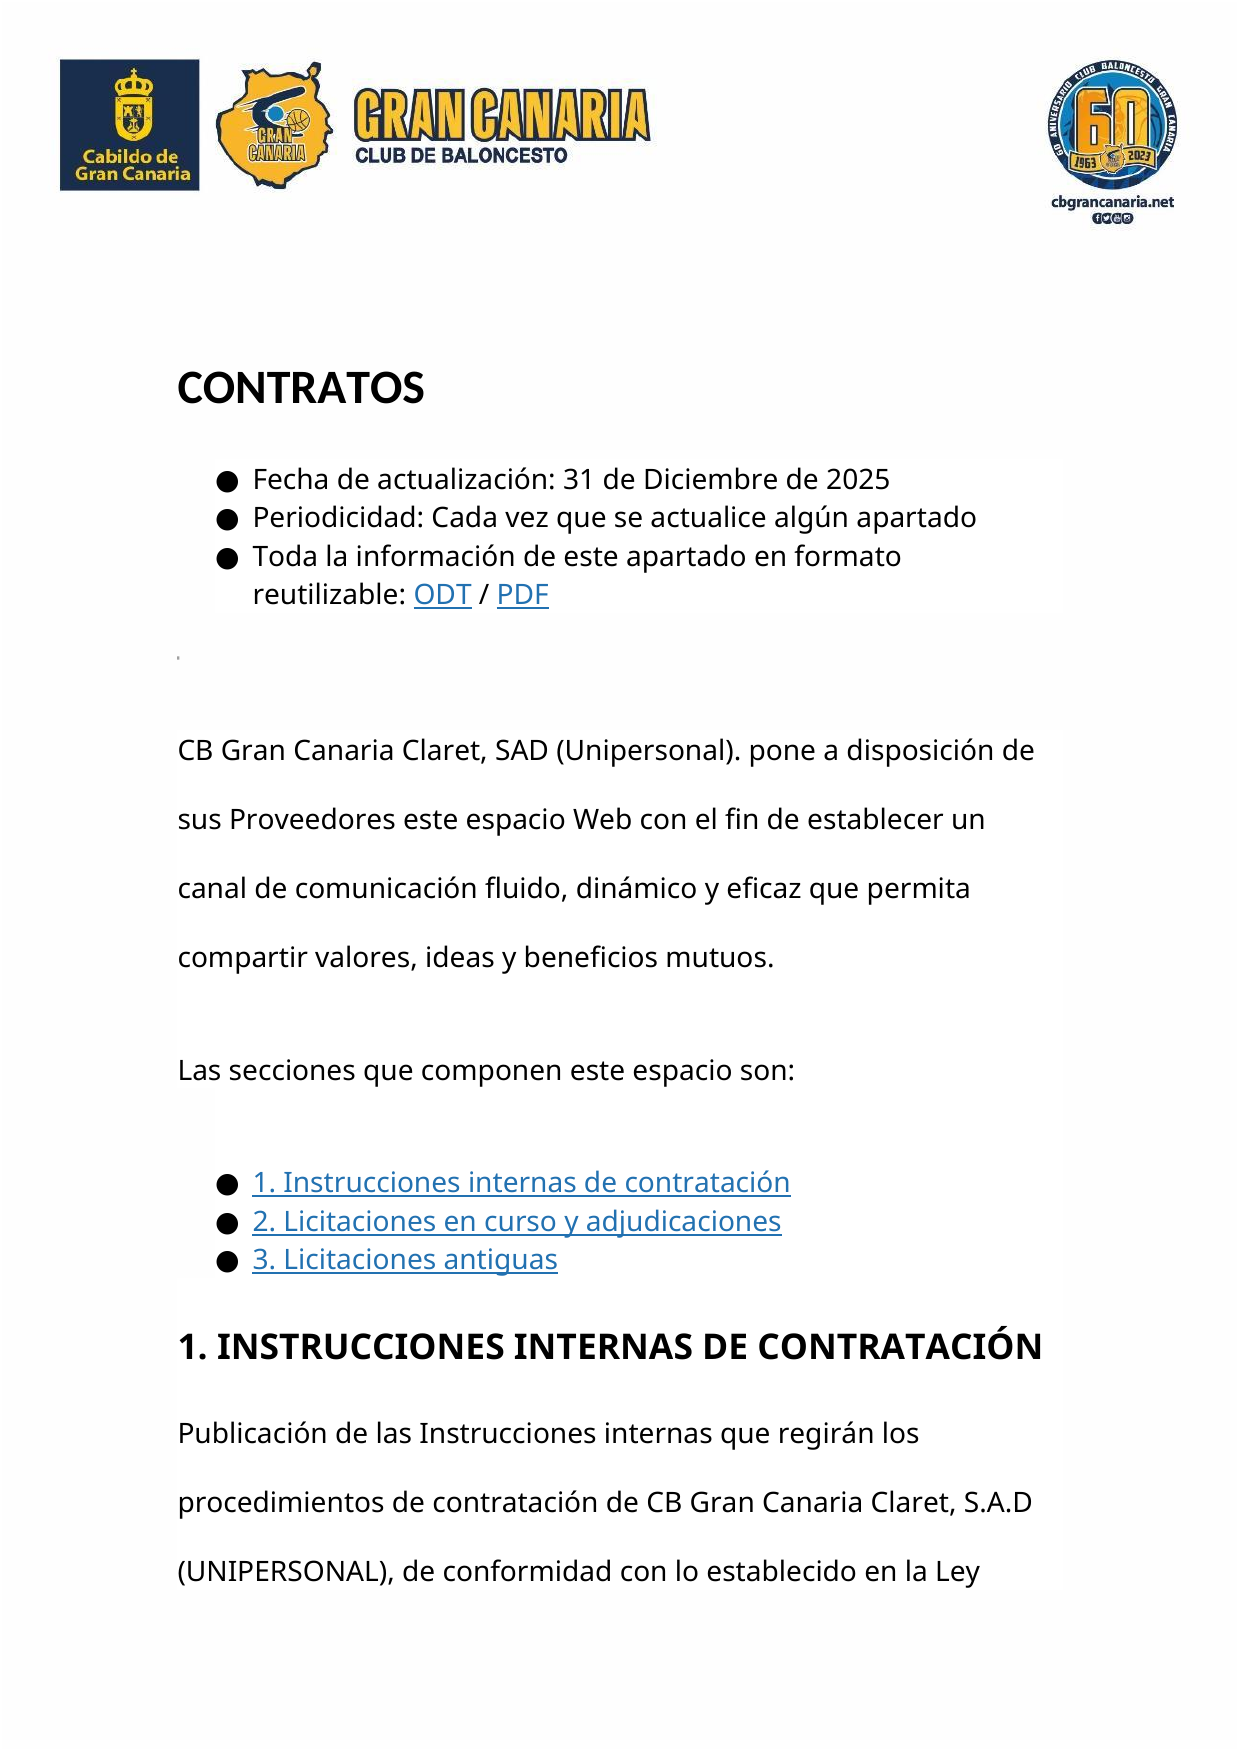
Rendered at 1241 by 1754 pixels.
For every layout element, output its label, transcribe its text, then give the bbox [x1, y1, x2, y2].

list Toda la información de este apartado en formato reutilizable: ODT / PDF [215, 536, 1063, 613]
list Periodicidad: Cada vez que se actualice algún apartado [215, 498, 1063, 536]
subtitle CONTRATOS [177, 357, 1063, 416]
subtitle 1. INSTRUCCIONES INTERNAS DE CONTRATACIÓN [177, 1321, 1063, 1370]
list 2. Licitaciones en curso y adjudicaciones [215, 1201, 1063, 1239]
text CB Gran Canaria Claret, SAD (Unipersonal). pone a disposición de sus Proveedores este espacio Web con el fin de establecer un canal de comunicación fluido, dinámico y eficaz que permita compartir valores, ideas y beneficios mutuos. [177, 730, 1063, 976]
text Las secciones que componen este espacio son: [177, 1050, 1063, 1088]
list 3. Licitaciones antiguas [215, 1239, 1063, 1278]
picture [2, 2, 1237, 1749]
list 1. Instrucciones internas de contratación [215, 1163, 1063, 1201]
text Publicación de las Instrucciones internas que regirán los procedimientos de contratación de CB Gran Canaria Claret, S.A.D (UNIPERSONAL), de conformidad con lo establecido en la Ley [177, 1413, 1063, 1590]
list Fecha de actualización: 31 de Diciembre de 2025 [215, 459, 1063, 498]
